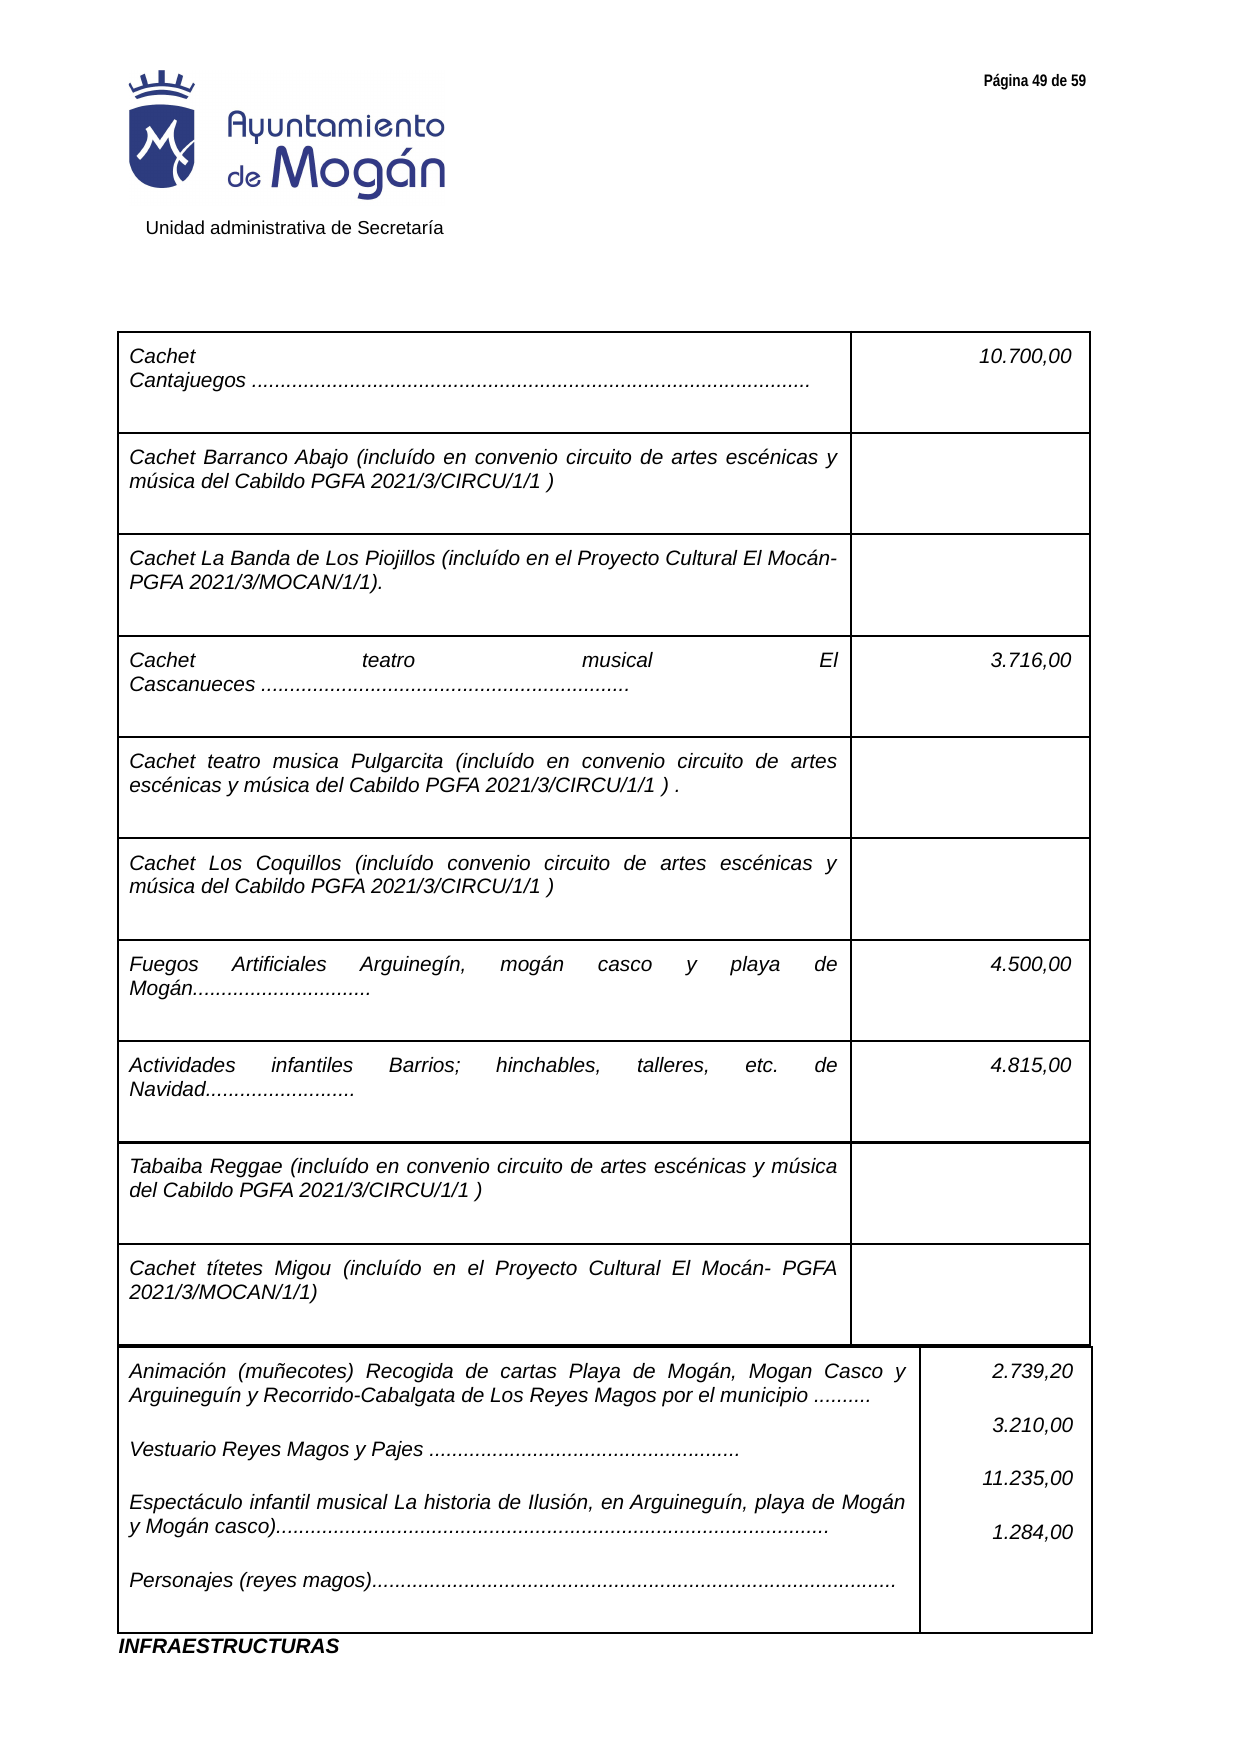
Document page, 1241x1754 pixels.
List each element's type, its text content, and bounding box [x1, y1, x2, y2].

table_cell Cachet teatro musica Pulgarcita (incluído en convenio circuito de artes escénicas y música del Cabildo PGFA 2021/3/CIRCU/1/1 ) . [119, 738, 850, 837]
table_cell 4.500,00 [852, 941, 1089, 1040]
table_cell Cachet La Banda de Los Piojillos (incluído en el Proyecto Cultural El Mocán- PGFA 2021/3/MOCAN/1/1). [119, 535, 850, 634]
table_cell Cachet Barranco Abajo (incluído en convenio circuito de artes escénicas y música del Cabildo PGFA 2021/3/CIRCU/1/1 ) [119, 434, 850, 533]
table_cell [852, 535, 1089, 634]
table_cell Cachet títetes Migou (incluído en el Proyecto Cultural El Mocán- PGFA 2021/3/MOCAN/1/1) [119, 1245, 850, 1344]
table_cell 4.815,00 [852, 1042, 1089, 1141]
table_cell 3.716,00 [852, 637, 1089, 736]
table_cell Tabaiba Reggae (incluído en convenio circuito de artes escénicas y música del Cabildo PGFA 2021/3/CIRCU/1/1 ) [119, 1144, 850, 1243]
picture [128, 70, 445, 206]
table_cell [852, 1245, 1089, 1344]
table_cell Fuegos Artificiales Arguinegín, mogán casco y playa de Mogán............................... [119, 941, 850, 1040]
table_cell 10.700,00 [852, 333, 1089, 432]
table_header Animación (muñecotes) Recogida de cartas Playa de Mogán, Mogan Casco y Arguineguín y Recorrido-Cabalgata de Los Reyes Magos por el municipio .......... Vestuario Reyes Magos y Pajes ...................................................... Espectáculo infantil musical La historia de Ilusión, en Arguineguín, playa de Mogán y Mogán casco)................................................................................................ Personajes (reyes magos)........................................................................................... [119, 1348, 919, 1632]
table_cell [852, 738, 1089, 837]
table_header 2.739,20 3.210,00 11.235,00 1.284,00 [921, 1348, 1091, 1632]
text INFRAESTRUCTURAS [118, 1634, 1092, 1658]
table_cell Actividades infantiles Barrios; hinchables, talleres, etc. de Navidad.......................... [119, 1042, 850, 1141]
table_cell Cachet teatro musical El Cascanueces ................................................................ [119, 637, 850, 736]
table_cell [852, 839, 1089, 939]
table_cell Cachet Los Coquillos (incluído convenio circuito de artes escénicas y música del Cabildo PGFA 2021/3/CIRCU/1/1 ) [119, 839, 850, 939]
table_cell [852, 434, 1089, 533]
table_cell Cachet Cantajuegos ................................................................................................. [119, 333, 850, 432]
table_cell [852, 1144, 1089, 1243]
